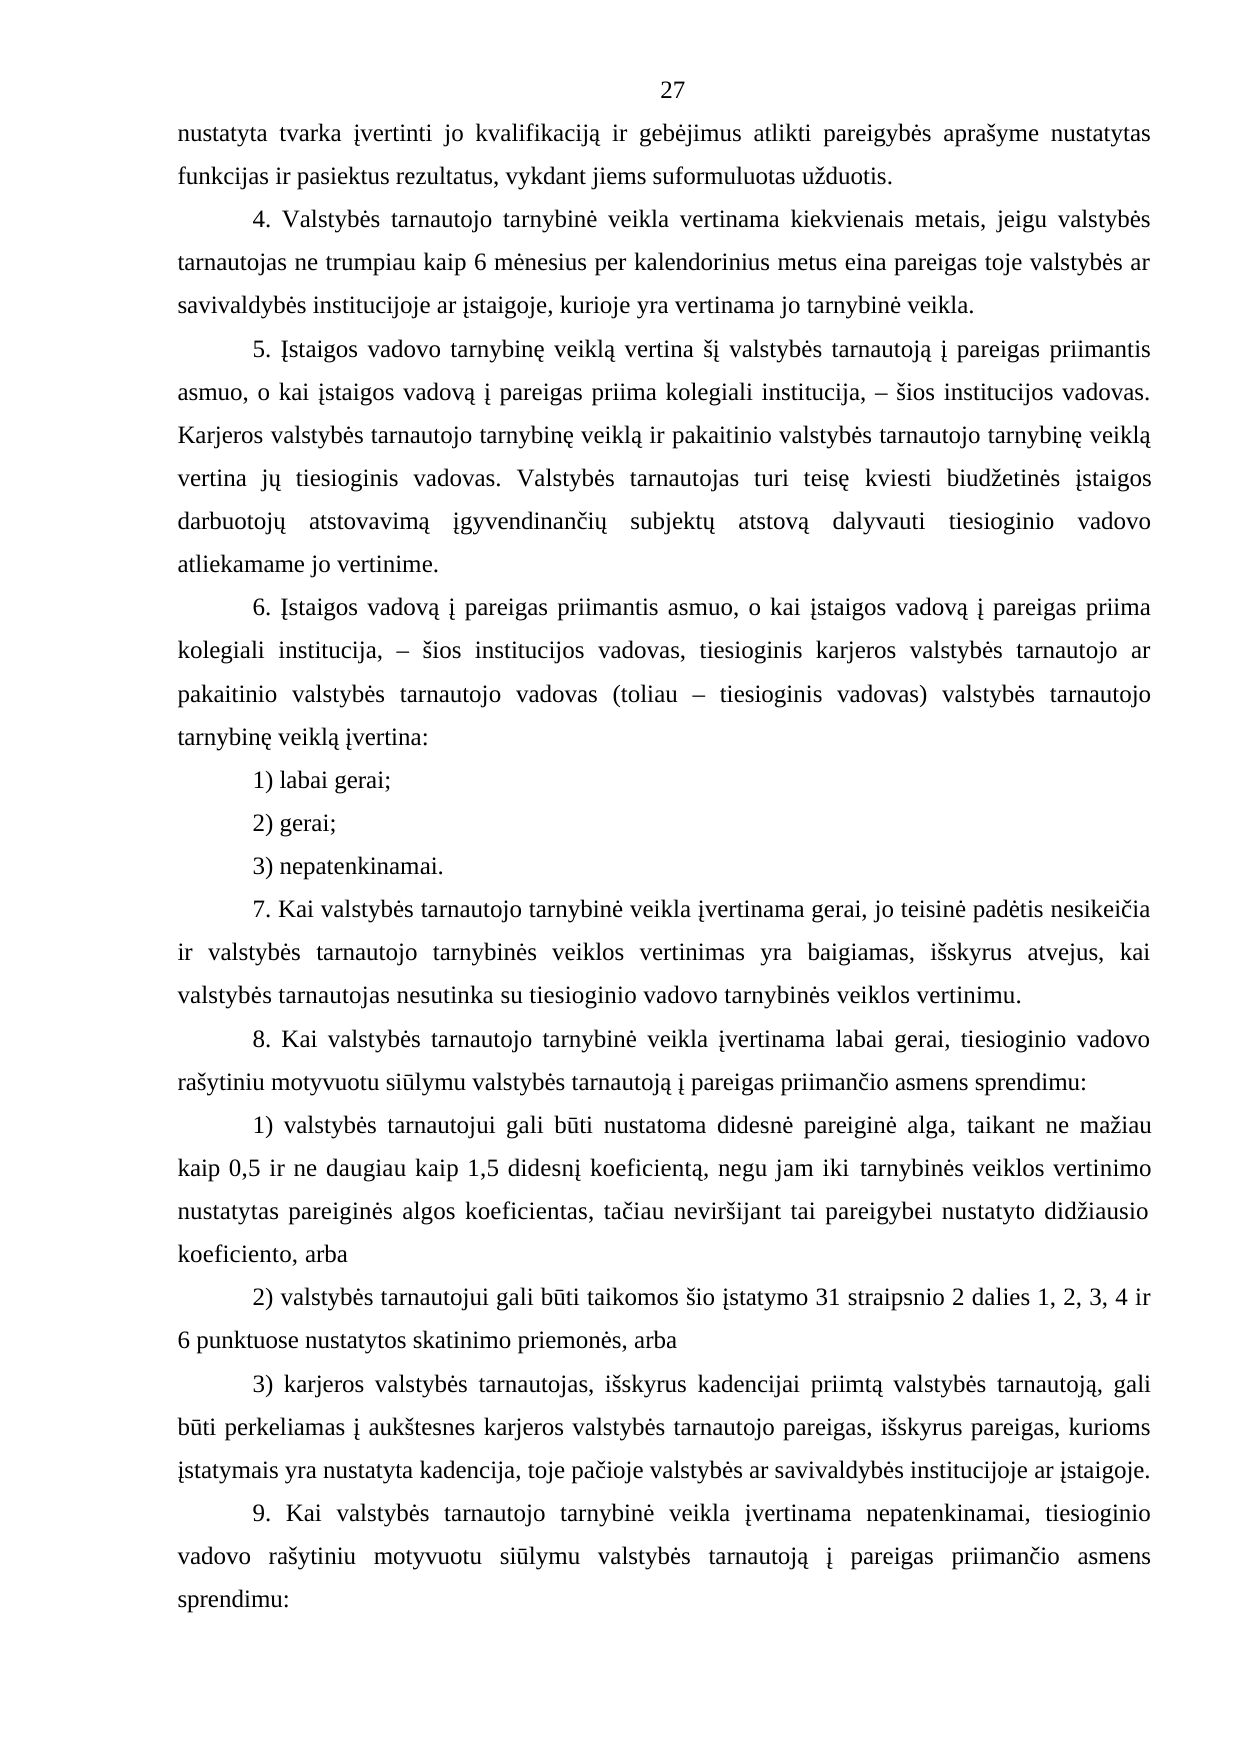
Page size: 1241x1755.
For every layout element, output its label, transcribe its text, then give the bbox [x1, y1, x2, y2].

text 3) karjeros valstybės tarnautojas, išskyrus kadencijai priimtą valstybės tarnautoją, gali būti perkeliamas į aukštesnes karjeros valstybės tarnautojo pareigas, išskyrus pareigas, kurioms įstatymais yra nustatyta kadencija, toje pačioje valstybės ar savivaldybės institucijoje ar įstaigoje. [177, 1369, 1152, 1484]
text 1) labai gerai; [177, 765, 1152, 794]
text 3) nepatenkinamai. [177, 851, 1152, 880]
text 2) valstybės tarnautojui gali būti taikomos šio įstatymo 31 straipsnio 2 dalies 1, 2, 3, 4 ir 6 punktuose nustatytos skatinimo priemonės, arba [177, 1282, 1152, 1354]
text 9. Kai valstybės tarnautojo tarnybinė veikla įvertinama nepatenkinamai, tiesioginio vadovo rašytiniu motyvuotu siūlymu valstybės tarnautoją į pareigas priimančio asmens sprendimu: [177, 1498, 1152, 1613]
text 2) gerai; [177, 808, 1152, 837]
text nustatyta tvarka įvertinti jo kvalifikaciją ir gebėjimus atlikti pareigybės aprašyme nustatytas funkcijas ir pasiektus rezultatus, vykdant jiems suformuluotas užduotis. [177, 118, 1152, 190]
text 7. Kai valstybės tarnautojo tarnybinė veikla įvertinama gerai, jo teisinė padėtis nesikeičia ir valstybės tarnautojo tarnybinės veiklos vertinimas yra baigiamas, išskyrus atvejus, kai valstybės tarnautojas nesutinka su tiesioginio vadovo tarnybinės veiklos vertinimu. [177, 894, 1152, 1009]
text 4. Valstybės tarnautojo tarnybinė veikla vertinama kiekvienais metais, jeigu valstybės tarnautojas ne trumpiau kaip 6 mėnesius per kalendorinius metus eina pareigas toje valstybės ar savivaldybės institucijoje ar įstaigoje, kurioje yra vertinama jo tarnybinė veikla. [177, 204, 1152, 319]
text 5. Įstaigos vadovo tarnybinę veiklą vertina šį valstybės tarnautoją į pareigas priimantis asmuo, o kai įstaigos vadovą į pareigas priima kolegiali institucija, – šios institucijos vadovas. Karjeros valstybės tarnautojo tarnybinę veiklą ir pakaitinio valstybės tarnautojo tarnybinę veiklą vertina jų tiesioginis vadovas. Valstybės tarnautojas turi teisę kviesti biudžetinės įstaigos darbuotojų atstovavimą įgyvendinančių subjektų atstovą dalyvauti tiesioginio vadovo atliekamame jo vertinime. [177, 334, 1152, 578]
text 6. Įstaigos vadovą į pareigas priimantis asmuo, o kai įstaigos vadovą į pareigas priima kolegiali institucija, – šios institucijos vadovas, tiesioginis karjeros valstybės tarnautojo ar pakaitinio valstybės tarnautojo vadovas (toliau – tiesioginis vadovas) valstybės tarnautojo tarnybinę veiklą įvertina: [177, 592, 1152, 751]
text 8. Kai valstybės tarnautojo tarnybinė veikla įvertinama labai gerai, tiesioginio vadovo rašytiniu motyvuotu siūlymu valstybės tarnautoją į pareigas priimančio asmens sprendimu: [177, 1024, 1152, 1096]
text 1) valstybės tarnautojui gali būti nustatoma didesnė pareiginė alga, taikant ne mažiau kaip 0,5 ir ne daugiau kaip 1,5 didesnį koeficientą, negu jam iki tarnybinės veiklos vertinimo nustatytas pareiginės algos koeficientas, tačiau neviršijant tai pareigybei nustatyto didžiausio koeficiento, arba [177, 1110, 1152, 1268]
